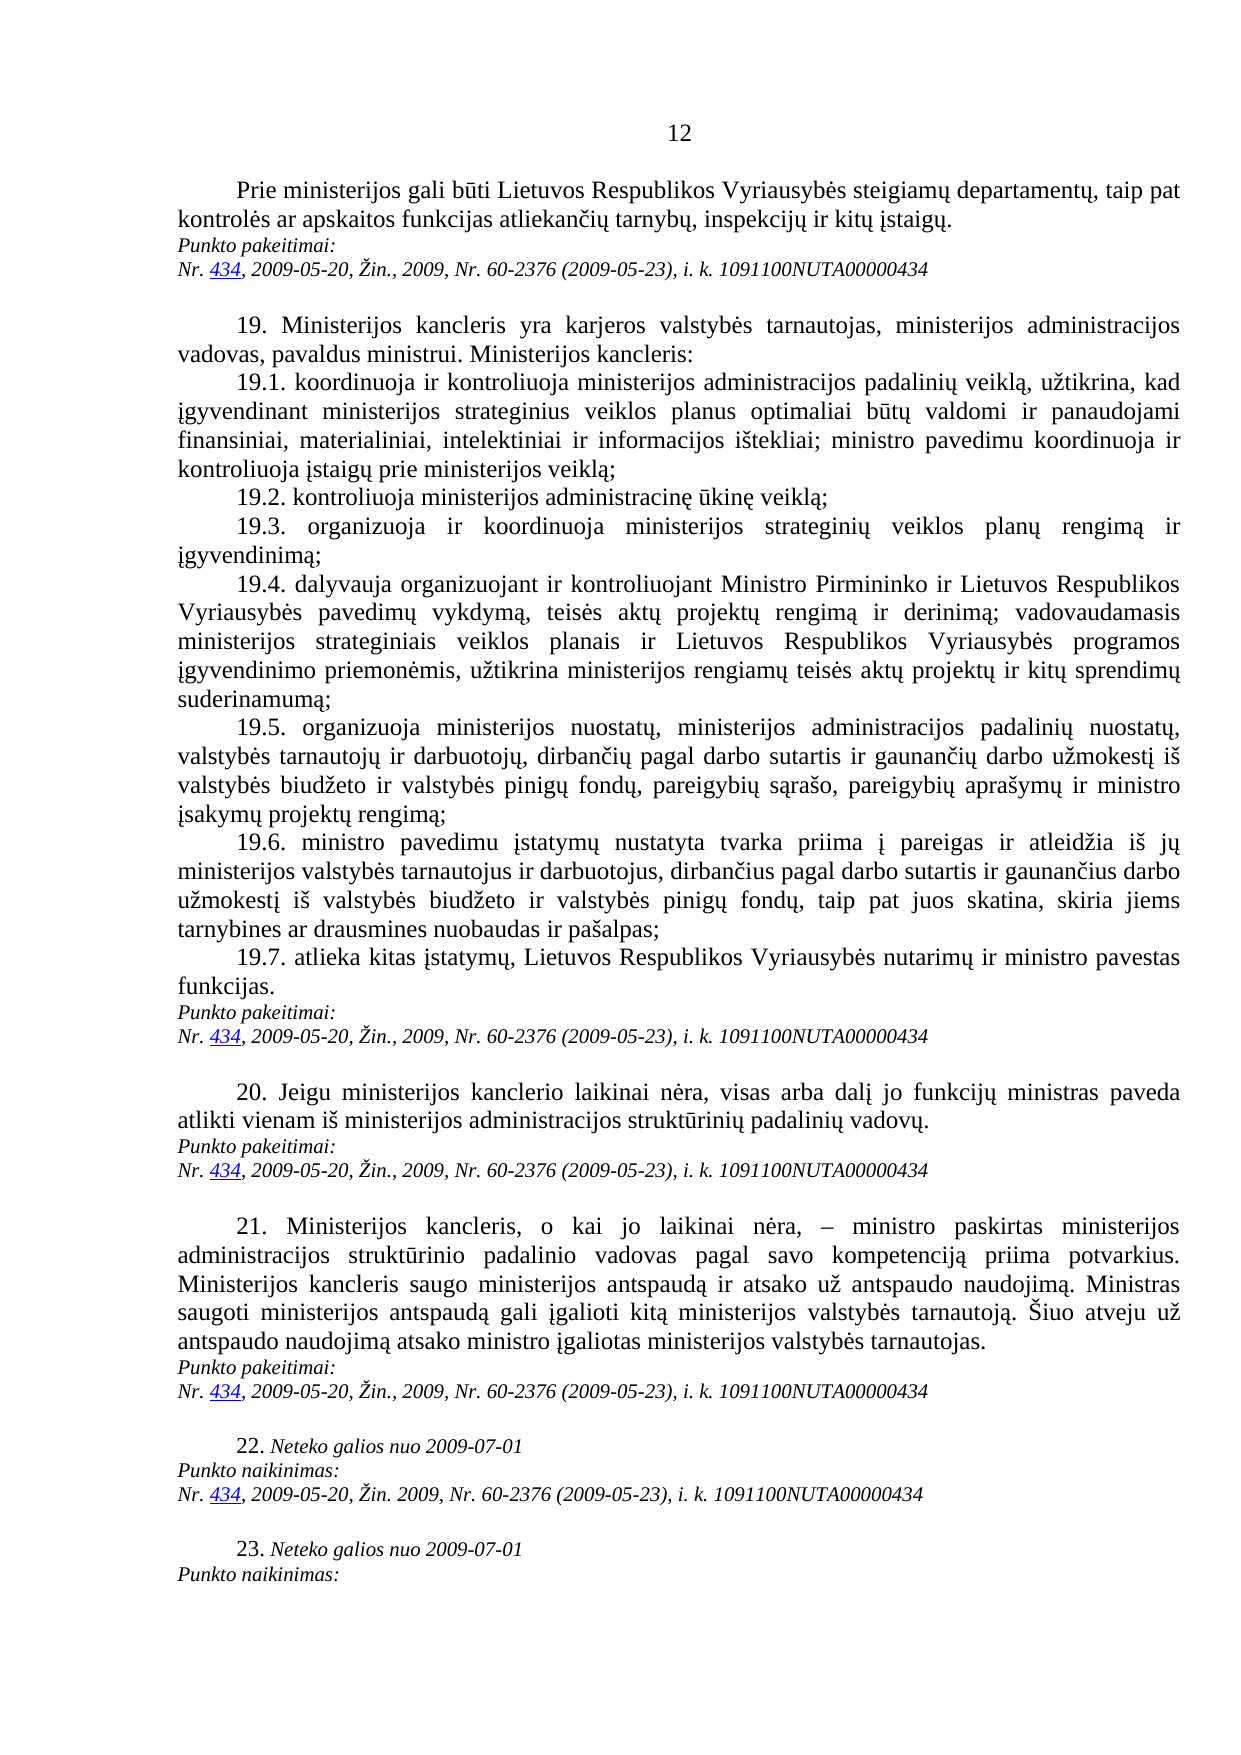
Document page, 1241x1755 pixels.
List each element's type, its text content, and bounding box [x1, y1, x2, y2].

text 19.7. atlieka kitas įstatymų, Lietuvos Respublikos Vyriausybės nutarimų ir ministro pavestas funkcijas. [177, 942, 1181, 1000]
text Nr. 434, 2009-05-20, Žin., 2009, Nr. 60-2376 (2009-05-23), i. k. 1091100NUTA00000434 [177, 1158, 1181, 1182]
text Punkto naikinimas: [177, 1561, 1181, 1586]
text 20. Jeigu ministerijos kanclerio laikinai nėra, visas arba dalį jo funkcijų ministras paveda atlikti vienam iš ministerijos administracijos struktūrinių padalinių vadovų. [177, 1077, 1181, 1134]
text Punkto naikinimas: [177, 1458, 1181, 1482]
text Punkto pakeitimai: [177, 233, 1181, 257]
text 19.6. ministro pavedimu įstatymų nustatyta tvarka priima į pareigas ir atleidžia iš jų ministerijos valstybės tarnautojus ir darbuotojus, dirbančius pagal darbo sutartis ir gaunančius darbo užmokestį iš valstybės biudžeto ir valstybės pinigų fondų, taip pat juos skatina, skiria jiems tarnybines ar drausmines nuobaudas ir pašalpas; [177, 827, 1181, 942]
text 19.2. kontroliuoja ministerijos administracinę ūkinę veiklą; [177, 482, 1181, 511]
text Nr. 434, 2009-05-20, Žin., 2009, Nr. 60-2376 (2009-05-23), i. k. 1091100NUTA00000434 [177, 1024, 1181, 1048]
text 22. Neteko galios nuo 2009-07-01 [177, 1432, 1181, 1458]
text 23. Neteko galios nuo 2009-07-01 [177, 1535, 1181, 1561]
text 19.5. organizuoja ministerijos nuostatų, ministerijos administracijos padalinių nuostatų, valstybės tarnautojų ir darbuotojų, dirbančių pagal darbo sutartis ir gaunančių darbo užmokestį iš valstybės biudžeto ir valstybės pinigų fondų, pareigybių sąrašo, pareigybių aprašymų ir ministro įsakymų projektų rengimą; [177, 712, 1181, 827]
text Nr. 434, 2009-05-20, Žin., 2009, Nr. 60-2376 (2009-05-23), i. k. 1091100NUTA00000434 [177, 257, 1181, 281]
text Punkto pakeitimai: [177, 1134, 1181, 1158]
text Prie ministerijos gali būti Lietuvos Respublikos Vyriausybės steigiamų departamentų, taip pat kontrolės ar apskaitos funkcijas atliekančių tarnybų, inspekcijų ir kitų įstaigų. [177, 176, 1181, 233]
text 21. Ministerijos kancleris, o kai jo laikinai nėra, – ministro paskirtas ministerijos administracijos struktūrinio padalinio vadovas pagal savo kompetenciją priima potvarkius. Ministerijos kancleris saugo ministerijos antspaudą ir atsako už antspaudo naudojimą. Ministras saugoti ministerijos antspaudą gali įgalioti kitą ministerijos valstybės tarnautoją. Šiuo atveju už antspaudo naudojimą atsako ministro įgaliotas ministerijos valstybės tarnautojas. [177, 1211, 1181, 1355]
text 19.1. koordinuoja ir kontroliuoja ministerijos administracijos padalinių veiklą, užtikrina, kad įgyvendinant ministerijos strateginius veiklos planus optimaliai būtų valdomi ir panaudojami finansiniai, materialiniai, intelektiniai ir informacijos ištekliai; ministro pavedimu koordinuoja ir kontroliuoja įstaigų prie ministerijos veiklą; [177, 367, 1181, 482]
text 19.4. dalyvauja organizuojant ir kontroliuojant Ministro Pirmininko ir Lietuvos Respublikos Vyriausybės pavedimų vykdymą, teisės aktų projektų rengimą ir derinimą; vadovaudamasis ministerijos strateginiais veiklos planais ir Lietuvos Respublikos Vyriausybės programos įgyvendinimo priemonėmis, užtikrina ministerijos rengiamų teisės aktų projektų ir kitų sprendimų suderinamumą; [177, 569, 1181, 712]
text Punkto pakeitimai: [177, 1355, 1181, 1379]
text Nr. 434, 2009-05-20, Žin., 2009, Nr. 60-2376 (2009-05-23), i. k. 1091100NUTA00000434 [177, 1379, 1181, 1403]
text 19. Ministerijos kancleris yra karjeros valstybės tarnautojas, ministerijos administracijos vadovas, pavaldus ministrui. Ministerijos kancleris: [177, 310, 1181, 367]
text 19.3. organizuoja ir koordinuoja ministerijos strateginių veiklos planų rengimą ir įgyvendinimą; [177, 511, 1181, 569]
text Nr. 434, 2009-05-20, Žin. 2009, Nr. 60-2376 (2009-05-23), i. k. 1091100NUTA00000434 [177, 1482, 1181, 1506]
text Punkto pakeitimai: [177, 1000, 1181, 1024]
